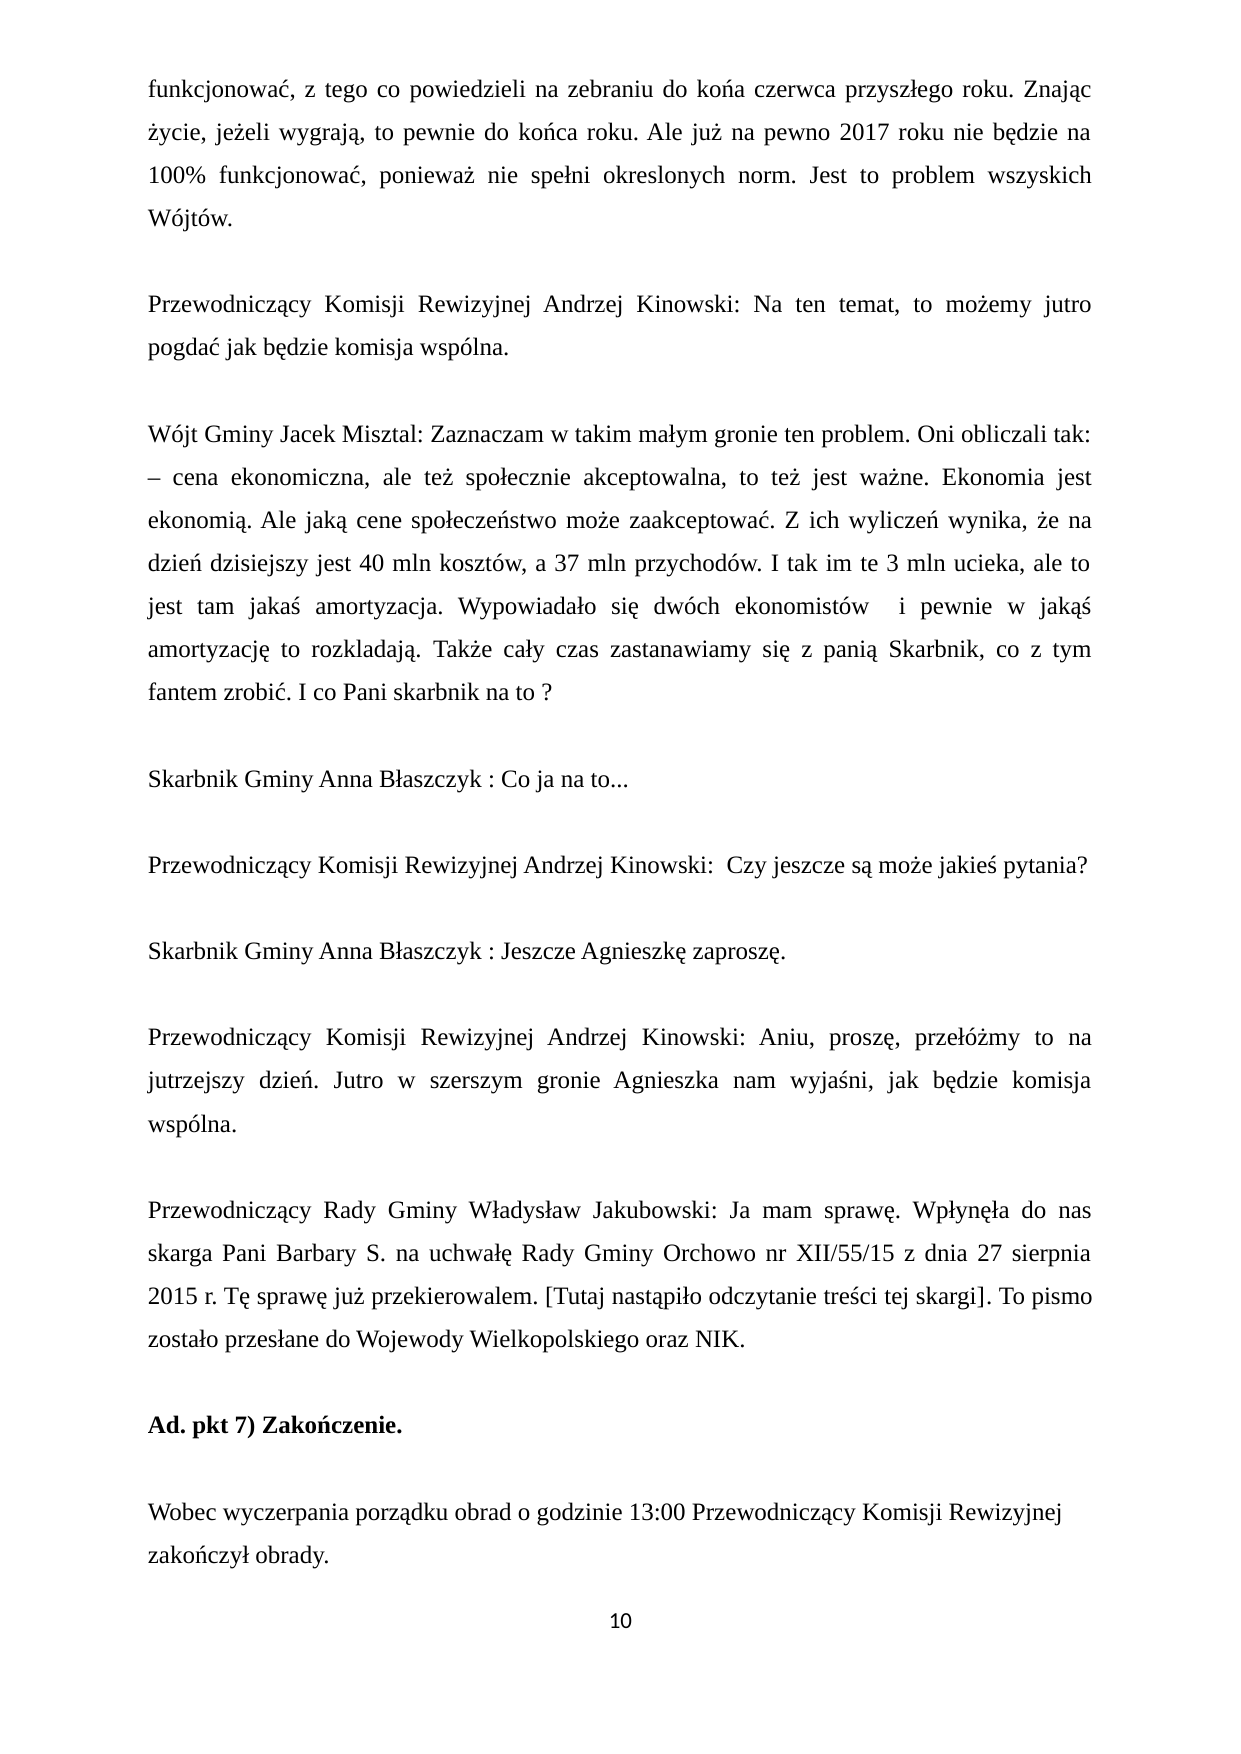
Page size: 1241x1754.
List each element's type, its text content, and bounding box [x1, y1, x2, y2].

text Przewodniczący Komisji Rewizyjnej Andrzej Kinowski: Aniu, proszę, przełóżmy to na jutrzejszy dzień. Jutro w szerszym gronie Agnieszka nam wyjaśni, jak będzie komisja wspólna. [148, 1022, 1093, 1137]
text Wójt Gminy Jacek Misztal: Zaznaczam w takim małym gronie ten problem. Oni obliczali tak: – cena ekonomiczna, ale też społecznie akceptowalna, to też jest ważne. Ekonomia jest ekonomią. Ale jaką cene społeczeństwo może zaakceptować. Z ich wyliczeń wynika, że na dzień dzisiejszy jest 40 mln kosztów, a 37 mln przychodów. I tak im te 3 mln ucieka, ale to jest tam jakaś amortyzacja. Wypowiadało się dwóch ekonomistów i pewnie w jakąś amortyzację to rozkladają. Także cały czas zastanawiamy się z panią Skarbnik, co z tym fantem zrobić. I co Pani skarbnik na to ? [148, 419, 1093, 706]
text Przewodniczący Rady Gminy Władysław Jakubowski: Ja mam sprawę. Wpłynęła do nas skarga Pani Barbary S. na uchwałę Rady Gminy Orchowo nr XII/55/15 z dnia 27 sierpnia 2015 r. Tę sprawę już przekierowalem. [Tutaj nastąpiło odczytanie treści tej skargi]. To pismo zostało przesłane do Wojewody Wielkopolskiego oraz NIK. [148, 1195, 1093, 1353]
text Ad. pkt 7) Zakończenie. [148, 1411, 1093, 1439]
text funkcjonować, z tego co powiedzieli na zebraniu do końa czerwca przyszłego roku. Znając życie, jeżeli wygrają, to pewnie do końca roku. Ale już na pewno 2017 roku nie będzie na 100% funkcjonować, ponieważ nie spełni okreslonych norm. Jest to problem wszyskich Wójtów. [148, 74, 1093, 232]
text Skarbnik Gminy Anna Błaszczyk : Co ja na to... [148, 764, 1093, 792]
text Wobec wyczerpania porządku obrad o godzinie 13:00 Przewodniczący Komisji Rewizyjnej zakończył obrady. [148, 1497, 1093, 1569]
text Przewodniczący Komisji Rewizyjnej Andrzej Kinowski: Czy jeszcze są może jakieś pytania? [148, 850, 1093, 879]
text Przewodniczący Komisji Rewizyjnej Andrzej Kinowski: Na ten temat, to możemy jutro pogdać jak będzie komisja wspólna. [148, 289, 1093, 361]
text Skarbnik Gminy Anna Błaszczyk : Jeszcze Agnieszkę zaproszę. [148, 936, 1093, 965]
